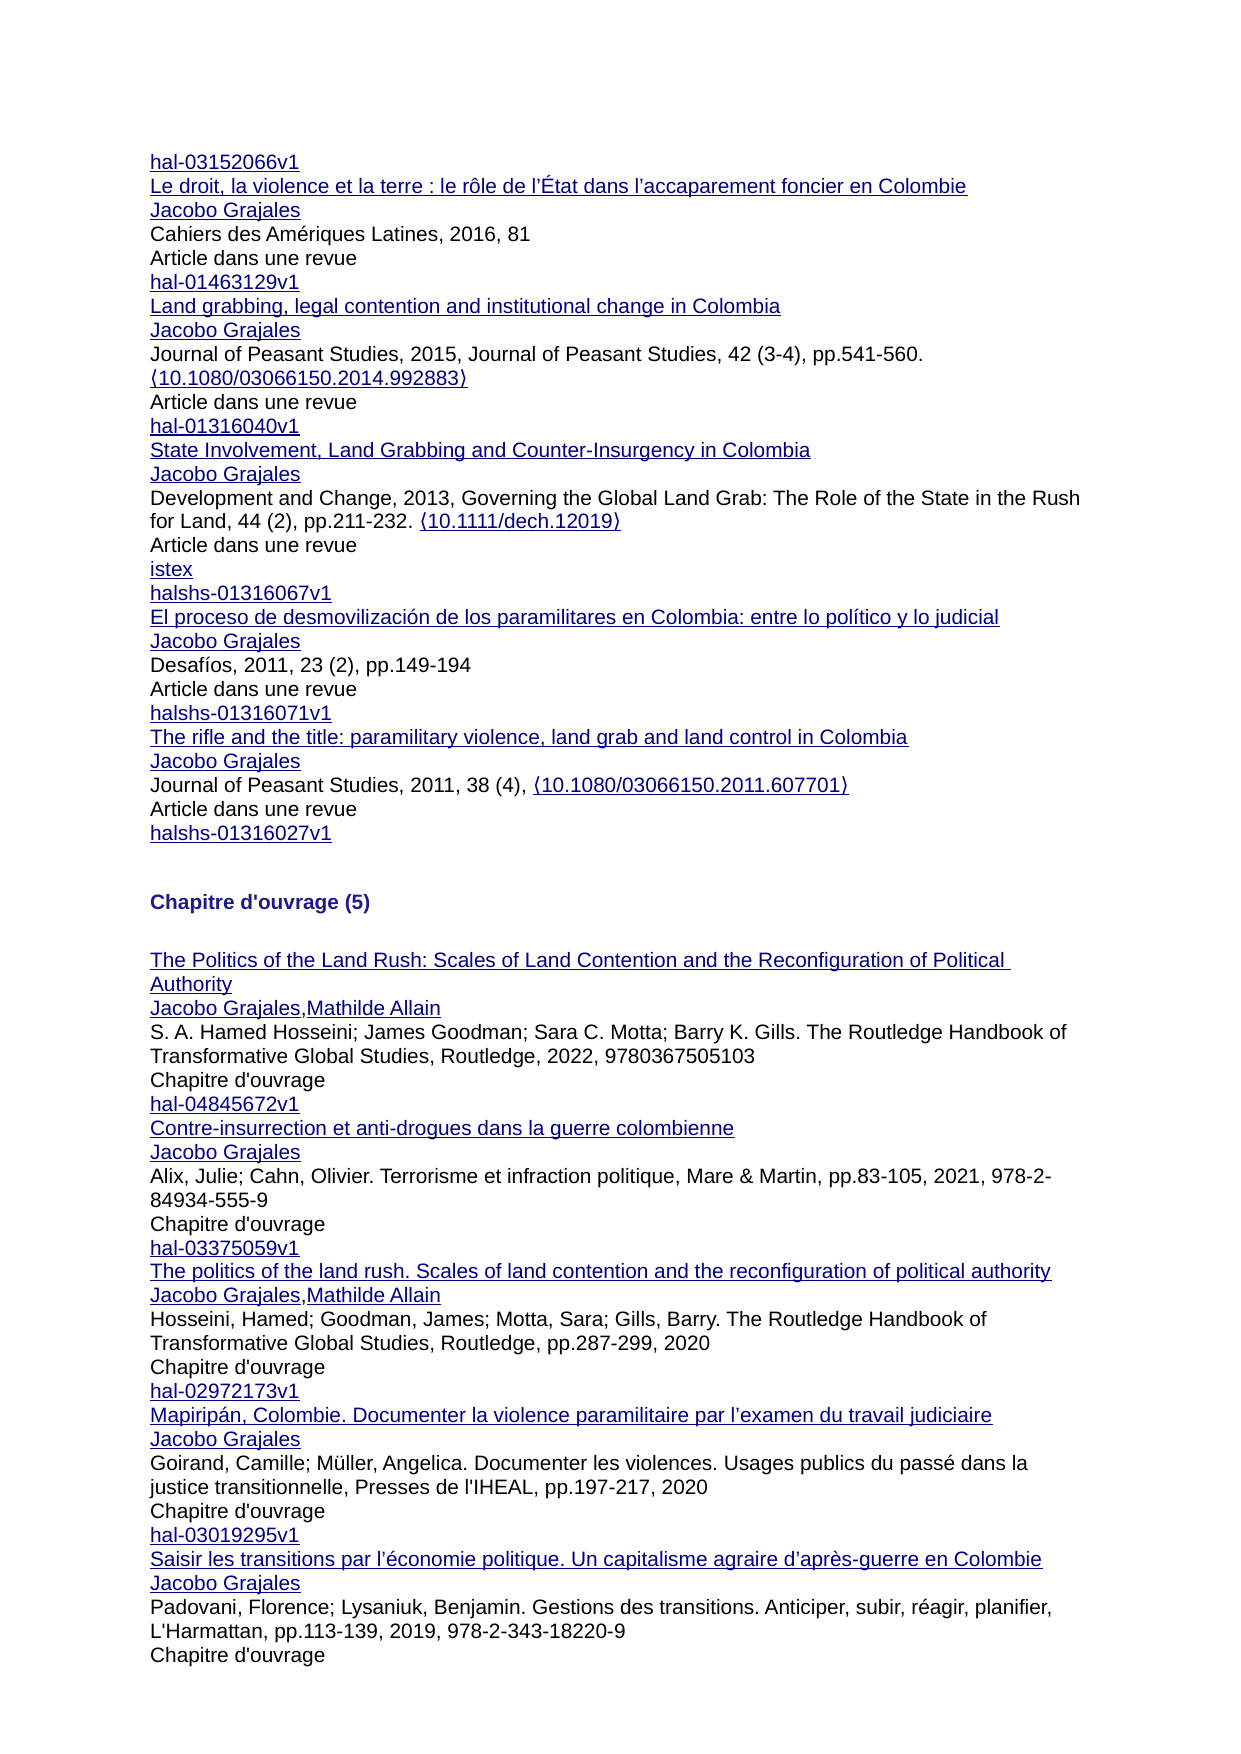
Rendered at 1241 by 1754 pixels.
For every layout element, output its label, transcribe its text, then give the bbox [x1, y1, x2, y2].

table_cell The politics of the land rush. Scales of land contention and the reconfiguration of political authority Jacobo Grajales,Mathilde Allain Hosseini, Hamed; Goodman, James; Motta, Sara; Gills, Barry. The Routledge Handbook of Transformative Global Studies, Routledge, pp.287-299, 2020 Chapitre d'ouvrage hal-02972173v1 [150, 1259, 1090, 1403]
table_cell Contre-insurrection et anti-drogues dans la guerre colombienne Jacobo Grajales Alix, Julie; Cahn, Olivier. Terrorisme et infraction politique, Mare & Martin, pp.83-105, 2021, 978-2-84934-555-9 Chapitre d'ouvrage hal-03375059v1 [150, 1116, 1090, 1259]
table_cell The rifle and the title: paramilitary violence, land grab and land control in Colombia Jacobo Grajales Journal of Peasant Studies, 2011, 38 (4), ⟨10.1080/03066150.2011.607701⟩ Article dans une revue halshs-01316027v1 [150, 725, 1090, 845]
table_cell Land grabbing, legal contention and institutional change in Colombia Jacobo Grajales Journal of Peasant Studies, 2015, Journal of Peasant Studies, 42 (3-4), pp.541-560. ⟨10.1080/03066150.2014.992883⟩ Article dans une revue hal-01316040v1 [150, 294, 1090, 437]
subtitle Chapitre d'ouvrage (5) [150, 889, 1090, 913]
table_cell El proceso de desmovilización de los paramilitares en Colombia: entre lo político y lo judicial Jacobo Grajales Desafíos, 2011, 23 (2), pp.149-194 Article dans une revue halshs-01316071v1 [150, 605, 1090, 725]
table_cell State Involvement, Land Grabbing and Counter-Insurgency in Colombia Jacobo Grajales Development and Change, 2013, Governing the Global Land Grab: The Role of the State in the Rush for Land, 44 (2), pp.211-232. ⟨10.1111/dech.12019⟩ Article dans une revue istex halshs-01316067v1 [150, 438, 1090, 605]
table_cell Saisir les transitions par l’économie politique. Un capitalisme agraire d’après-guerre en Colombie Jacobo Grajales Padovani, Florence; Lysaniuk, Benjamin. Gestions des transitions. Anticiper, subir, réagir, planifier, L'Harmattan, pp.113-139, 2019, 978-2-343-18220-9 Chapitre d'ouvrage [150, 1547, 1090, 1667]
table_cell Mapiripán, Colombie. Documenter la violence paramilitaire par l’examen du travail judiciaire Jacobo Grajales Goirand, Camille; Müller, Angelica. Documenter les violences. Usages publics du passé dans la justice transitionnelle, Presses de l'IHEAL, pp.197-217, 2020 Chapitre d'ouvrage hal-03019295v1 [150, 1403, 1090, 1547]
table_header The Politics of the Land Rush: Scales of Land Contention and the Reconfiguration of Political Authority Jacobo Grajales,Mathilde Allain S. A. Hamed Hosseini; James Goodman; Sara C. Motta; Barry K. Gills. The Routledge Handbook of Transformative Global Studies, Routledge, 2022, 9780367505103 Chapitre d'ouvrage hal-04845672v1 [150, 948, 1090, 1116]
table_cell hal-03152066v1 [150, 150, 1090, 174]
table_cell Le droit, la violence et la terre : le rôle de l’État dans l’accaparement foncier en Colombie Jacobo Grajales Cahiers des Amériques Latines, 2016, 81 Article dans une revue hal-01463129v1 [150, 174, 1090, 294]
